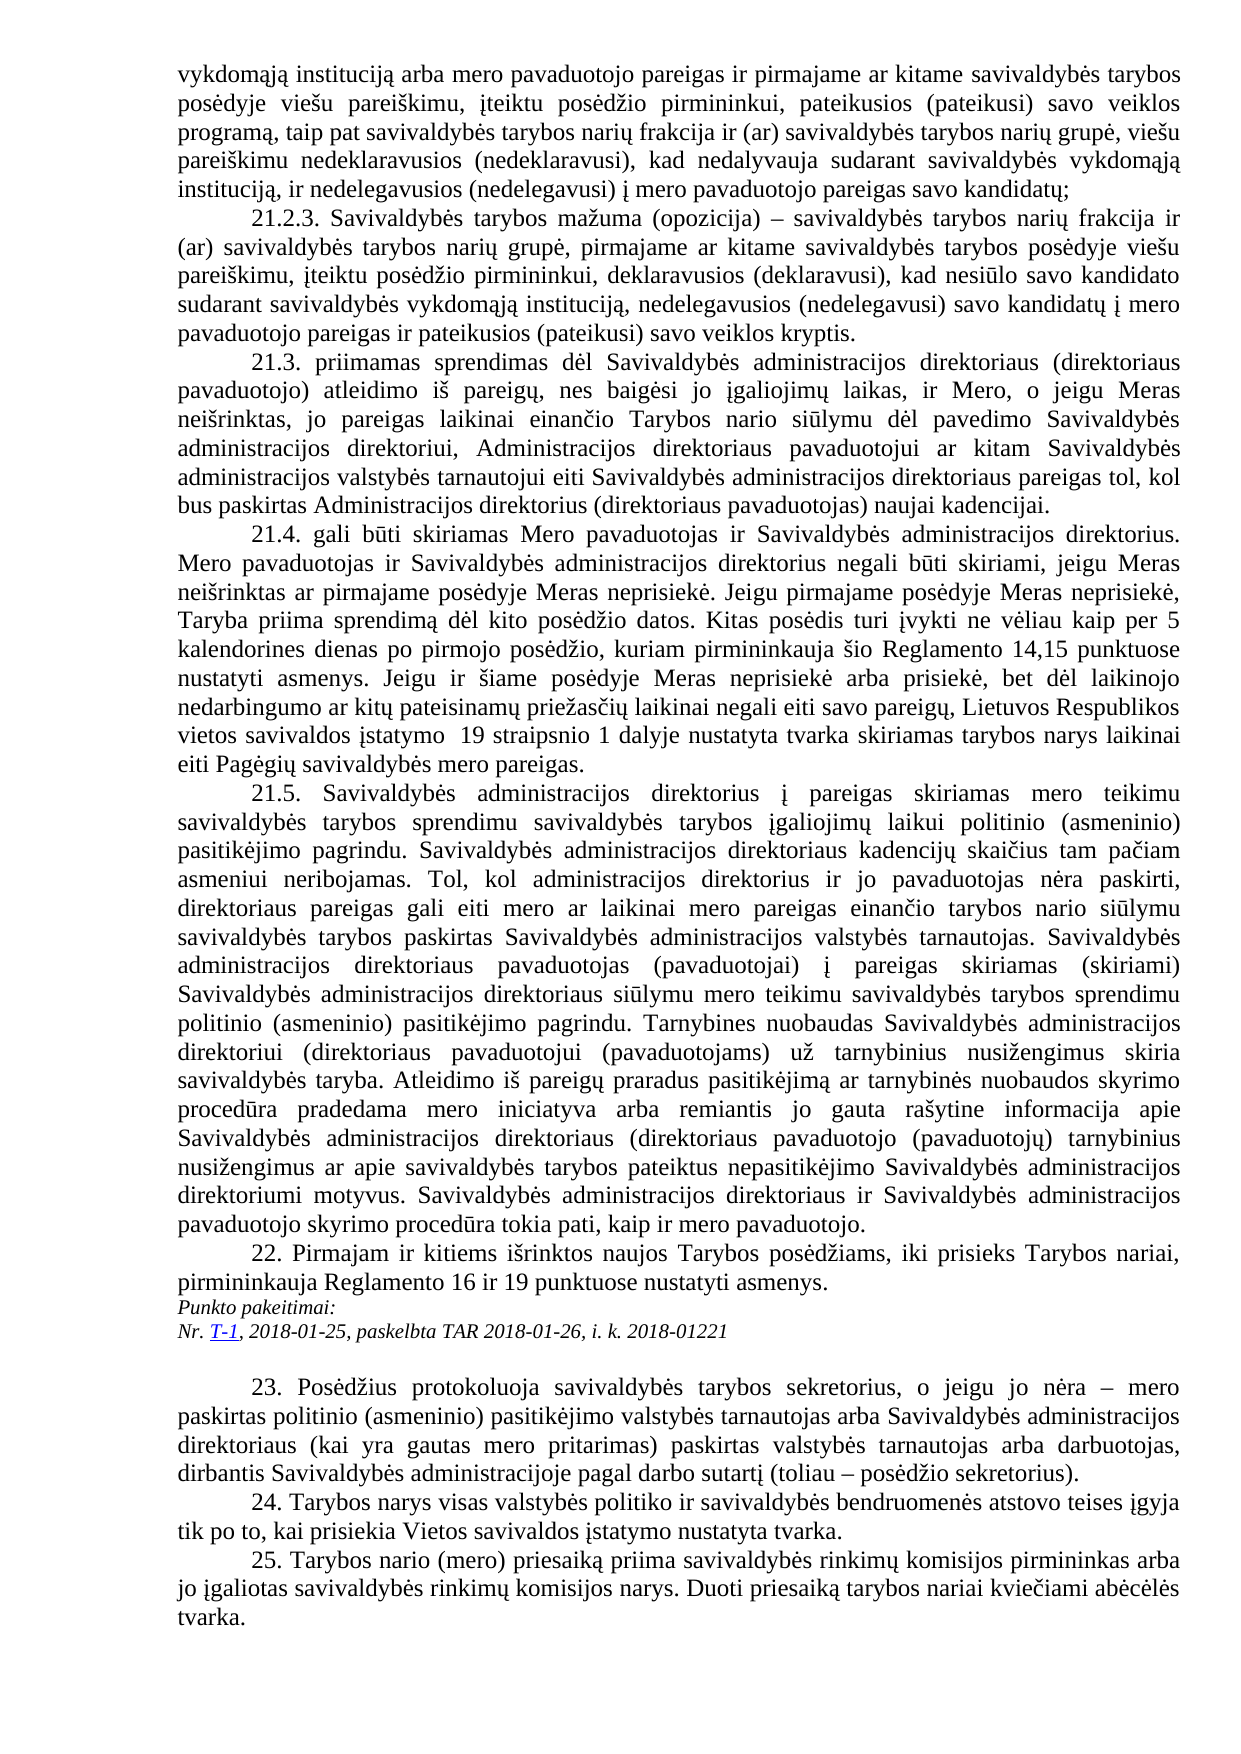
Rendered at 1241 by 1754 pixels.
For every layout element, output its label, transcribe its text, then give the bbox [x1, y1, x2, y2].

text 21.5. Savivaldybės administracijos direktorius į pareigas skiriamas mero teikimu savivaldybės tarybos sprendimu savivaldybės tarybos įgaliojimų laikui politinio (asmeninio) pasitikėjimo pagrindu. Savivaldybės administracijos direktoriaus kadencijų skaičius tam pačiam asmeniui neribojamas. Tol, kol administracijos direktorius ir jo pavaduotojas nėra paskirti, direktoriaus pareigas gali eiti mero ar laikinai mero pareigas einančio tarybos nario siūlymu savivaldybės tarybos paskirtas Savivaldybės administracijos valstybės tarnautojas. Savivaldybės administracijos direktoriaus pavaduotojas (pavaduotojai) į pareigas skiriamas (skiriami) Savivaldybės administracijos direktoriaus siūlymu mero teikimu savivaldybės tarybos sprendimu politinio (asmeninio) pasitikėjimo pagrindu. Tarnybines nuobaudas Savivaldybės administracijos direktoriui (direktoriaus pavaduotojui (pavaduotojams) už tarnybinius nusižengimus skiria savivaldybės taryba. Atleidimo iš pareigų praradus pasitikėjimą ar tarnybinės nuobaudos skyrimo procedūra pradedama mero iniciatyva arba remiantis jo gauta rašytine informacija apie Savivaldybės administracijos direktoriaus (direktoriaus pavaduotojo (pavaduotojų) tarnybinius nusižengimus ar apie savivaldybės tarybos pateiktus nepasitikėjimo Savivaldybės administracijos direktoriumi motyvus. Savivaldybės administracijos direktoriaus ir Savivaldybės administracijos pavaduotojo skyrimo procedūra tokia pati, kaip ir mero pavaduotojo. [177, 778, 1181, 1238]
text 21.3. priimamas sprendimas dėl Savivaldybės administracijos direktoriaus (direktoriaus pavaduotojo) atleidimo iš pareigų, nes baigėsi jo įgaliojimų laikas, ir Mero, o jeigu Meras neišrinktas, jo pareigas laikinai einančio Tarybos nario siūlymu dėl pavedimo Savivaldybės administracijos direktoriui, Administracijos direktoriaus pavaduotojui ar kitam Savivaldybės administracijos valstybės tarnautojui eiti Savivaldybės administracijos direktoriaus pareigas tol, kol bus paskirtas Administracijos direktorius (direktoriaus pavaduotojas) naujai kadencijai. [177, 347, 1181, 519]
text vykdomąją instituciją arba mero pavaduotojo pareigas ir pirmajame ar kitame savivaldybės tarybos posėdyje viešu pareiškimu, įteiktu posėdžio pirmininkui, pateikusios (pateikusi) savo veiklos programą, taip pat savivaldybės tarybos narių frakcija ir (ar) savivaldybės tarybos narių grupė, viešu pareiškimu nedeklaravusios (nedeklaravusi), kad nedalyvauja sudarant savivaldybės vykdomąją instituciją, ir nedelegavusios (nedelegavusi) į mero pavaduotojo pareigas savo kandidatų; [177, 59, 1181, 203]
text Punkto pakeitimai: [177, 1295, 1181, 1319]
text 23. Posėdžius protokoluoja savivaldybės tarybos sekretorius, o jeigu jo nėra – mero paskirtas politinio (asmeninio) pasitikėjimo valstybės tarnautojas arba Savivaldybės administracijos direktoriaus (kai yra gautas mero pritarimas) paskirtas valstybės tarnautojas arba darbuotojas, dirbantis Savivaldybės administracijoje pagal darbo sutartį (toliau – posėdžio sekretorius). [177, 1372, 1181, 1487]
text 22. Pirmajam ir kitiems išrinktos naujos Tarybos posėdžiams, iki prisieks Tarybos nariai, pirmininkauja Reglamento 16 ir 19 punktuose nustatyti asmenys. [177, 1238, 1181, 1295]
text 24. Tarybos narys visas valstybės politiko ir savivaldybės bendruomenės atstovo teises įgyja tik po to, kai prisiekia Vietos savivaldos įstatymo nustatyta tvarka. [177, 1487, 1181, 1545]
text 21.4. gali būti skiriamas Mero pavaduotojas ir Savivaldybės administracijos direktorius. Mero pavaduotojas ir Savivaldybės administracijos direktorius negali būti skiriami, jeigu Meras neišrinktas ar pirmajame posėdyje Meras neprisiekė. Jeigu pirmajame posėdyje Meras neprisiekė, Taryba priima sprendimą dėl kito posėdžio datos. Kitas posėdis turi įvykti ne vėliau kaip per 5 kalendorines dienas po pirmojo posėdžio, kuriam pirmininkauja šio Reglamento 14,15 punktuose nustatyti asmenys. Jeigu ir šiame posėdyje Meras neprisiekė arba prisiekė, bet dėl laikinojo nedarbingumo ar kitų pateisinamų priežasčių laikinai negali eiti savo pareigų, Lietuvos Respublikos vietos savivaldos įstatymo 19 straipsnio 1 dalyje nustatyta tvarka skiriamas tarybos narys laikinai eiti Pagėgių savivaldybės mero pareigas. [177, 519, 1181, 778]
text 25. Tarybos nario (mero) priesaiką priima savivaldybės rinkimų komisijos pirmininkas arba jo įgaliotas savivaldybės rinkimų komisijos narys. Duoti priesaiką tarybos nariai kviečiami abėcėlės tvarka. [177, 1545, 1181, 1631]
text Nr. T-1, 2018-01-25, paskelbta TAR 2018-01-26, i. k. 2018-01221 [177, 1319, 1181, 1343]
text 21.2.3. Savivaldybės tarybos mažuma (opozicija) – savivaldybės tarybos narių frakcija ir (ar) savivaldybės tarybos narių grupė, pirmajame ar kitame savivaldybės tarybos posėdyje viešu pareiškimu, įteiktu posėdžio pirmininkui, deklaravusios (deklaravusi), kad nesiūlo savo kandidato sudarant savivaldybės vykdomąją instituciją, nedelegavusios (nedelegavusi) savo kandidatų į mero pavaduotojo pareigas ir pateikusios (pateikusi) savo veiklos kryptis. [177, 203, 1181, 347]
